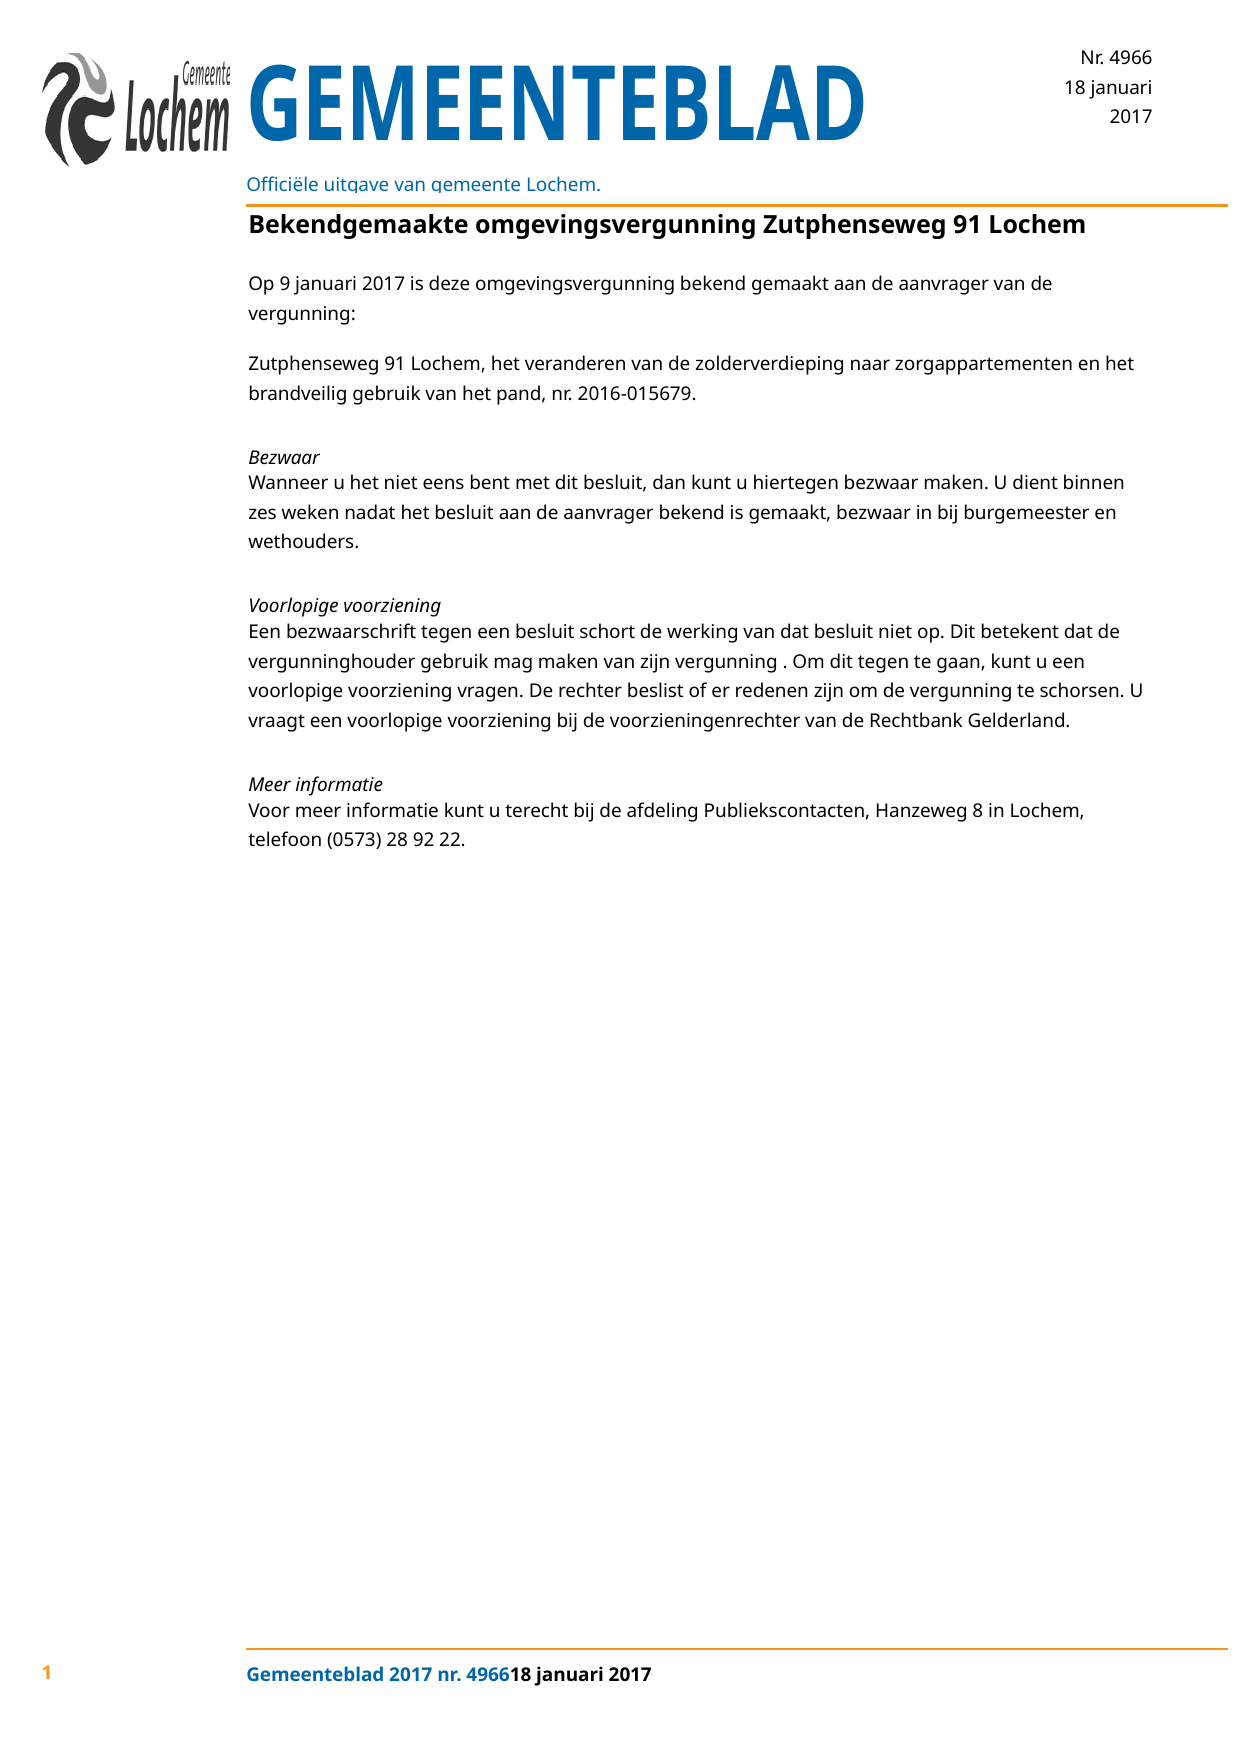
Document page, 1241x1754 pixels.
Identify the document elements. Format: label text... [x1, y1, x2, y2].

text Wanneer u het niet eens bent met dit besluit, dan kunt u hiertegen bezwaar maken. U dient binnen zes weken nadat het besluit aan de aanvrager bekend is gemaakt, bezwaar in bij burgemeester en wethouders. [248, 469, 1152, 554]
text Op 9 januari 2017 is deze omgevingsvergunning bekend gemaakt aan de aanvrager van de vergunning: [248, 270, 1152, 326]
text Bekendgemaakte omgevingsvergunning Zutphenseweg 91 Lochem [248, 207, 1152, 241]
text Bezwaar [248, 444, 1152, 469]
text Voor meer informatie kunt u terecht bij de afdeling Publiekscontacten, Hanzeweg 8 in Lochem, telefoon (0573) 28 92 22. [248, 797, 1152, 852]
text Zutphenseweg 91 Lochem, het veranderen van de zolderverdieping naar zorgappartementen en het brandveilig gebruik van het pand, nr. 2016-015679. [248, 350, 1152, 406]
text Een bezwaarschrift tegen een besluit schort de werking van dat besluit niet op. Dit betekent dat de vergunninghouder gebruik mag maken van zijn vergunning . Om dit tegen te gaan, kunt u een voorlopige voorziening vragen. De rechter beslist of er redenen zijn om de vergunning te schorsen. U vraagt een voorlopige voorziening bij de voorzieningenrechter van de Rechtbank Gelderland. [248, 618, 1152, 733]
text Meer informatie [248, 771, 1152, 797]
picture [41, 47, 231, 172]
text Voorlopige voorziening [248, 593, 1152, 618]
